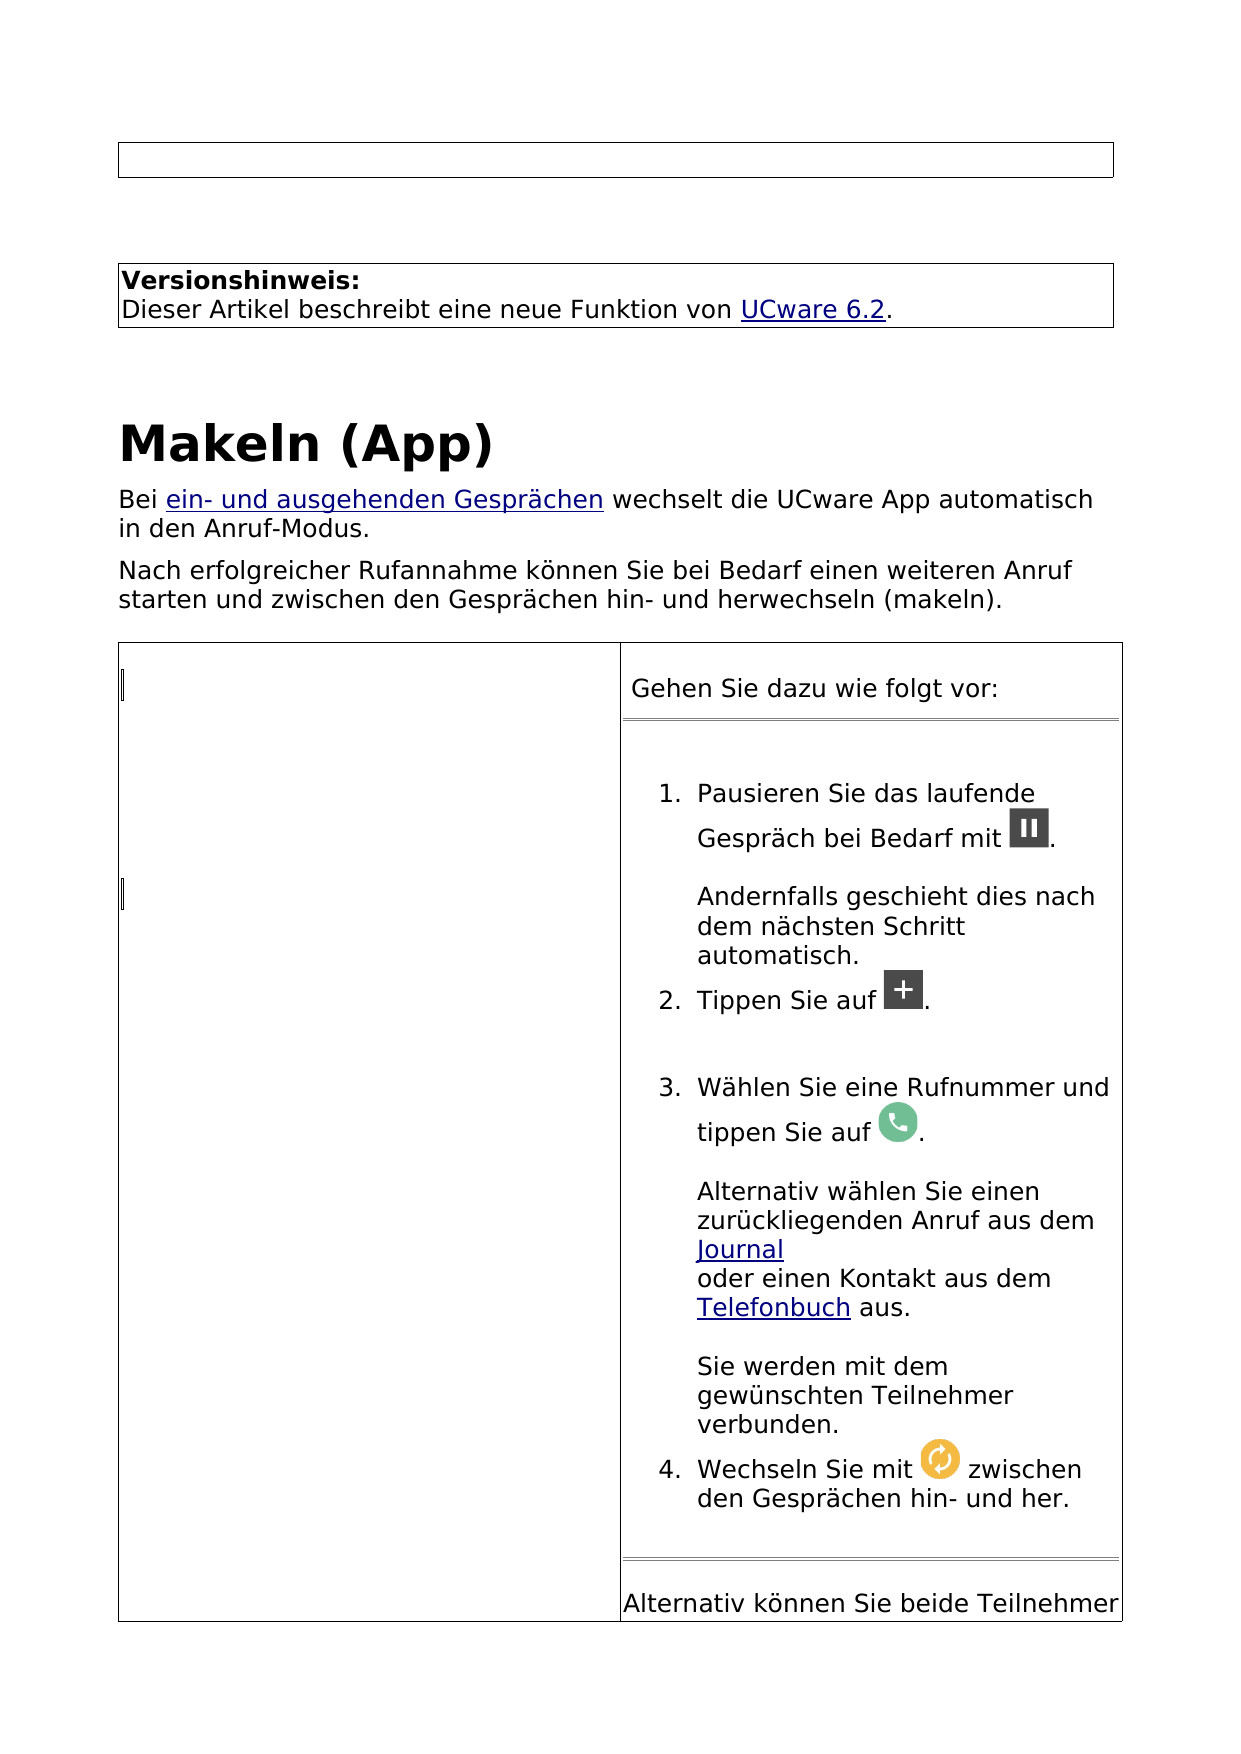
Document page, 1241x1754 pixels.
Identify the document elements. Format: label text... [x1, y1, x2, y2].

picture [920, 1439, 960, 1479]
table_header [119, 143, 1113, 177]
table_header Versionshinweis: Dieser Artikel beschreibt eine neue Funktion von UCware 6.2. [119, 264, 1113, 327]
text Bei ein- und ausgehenden Gesprächen wechselt die UCware App automatisch in den Anruf-Modus. [118, 486, 1122, 544]
subtitle Makeln (App) [118, 415, 1122, 473]
table_header Gehen Sie dazu wie folgt vor: Pausieren Sie das laufende Gespräch bei Bedarf mit . Andernfalls geschieht dies nach dem nächsten Schritt automatisch. Tippen Sie auf . Wählen Sie eine Rufnummer und tippen Sie auf . Alternativ wählen Sie einen zurückliegenden Anruf aus dem Journal oder einen Kontakt aus dem Telefonbuch aus. Sie werden mit dem gewünschten Teilnehmer verbunden. Wechseln Sie mit zwischen den Gesprächen hin- und her. Alternativ können Sie beide Teilnehmer [621, 643, 1122, 1621]
picture [878, 1102, 918, 1142]
table_header [119, 643, 620, 1621]
text Nach erfolgreicher Rufannahme können Sie bei Bedarf einen weiteren Anruf starten und zwischen den Gesprächen hin- und herwechseln (makeln). [118, 556, 1122, 615]
